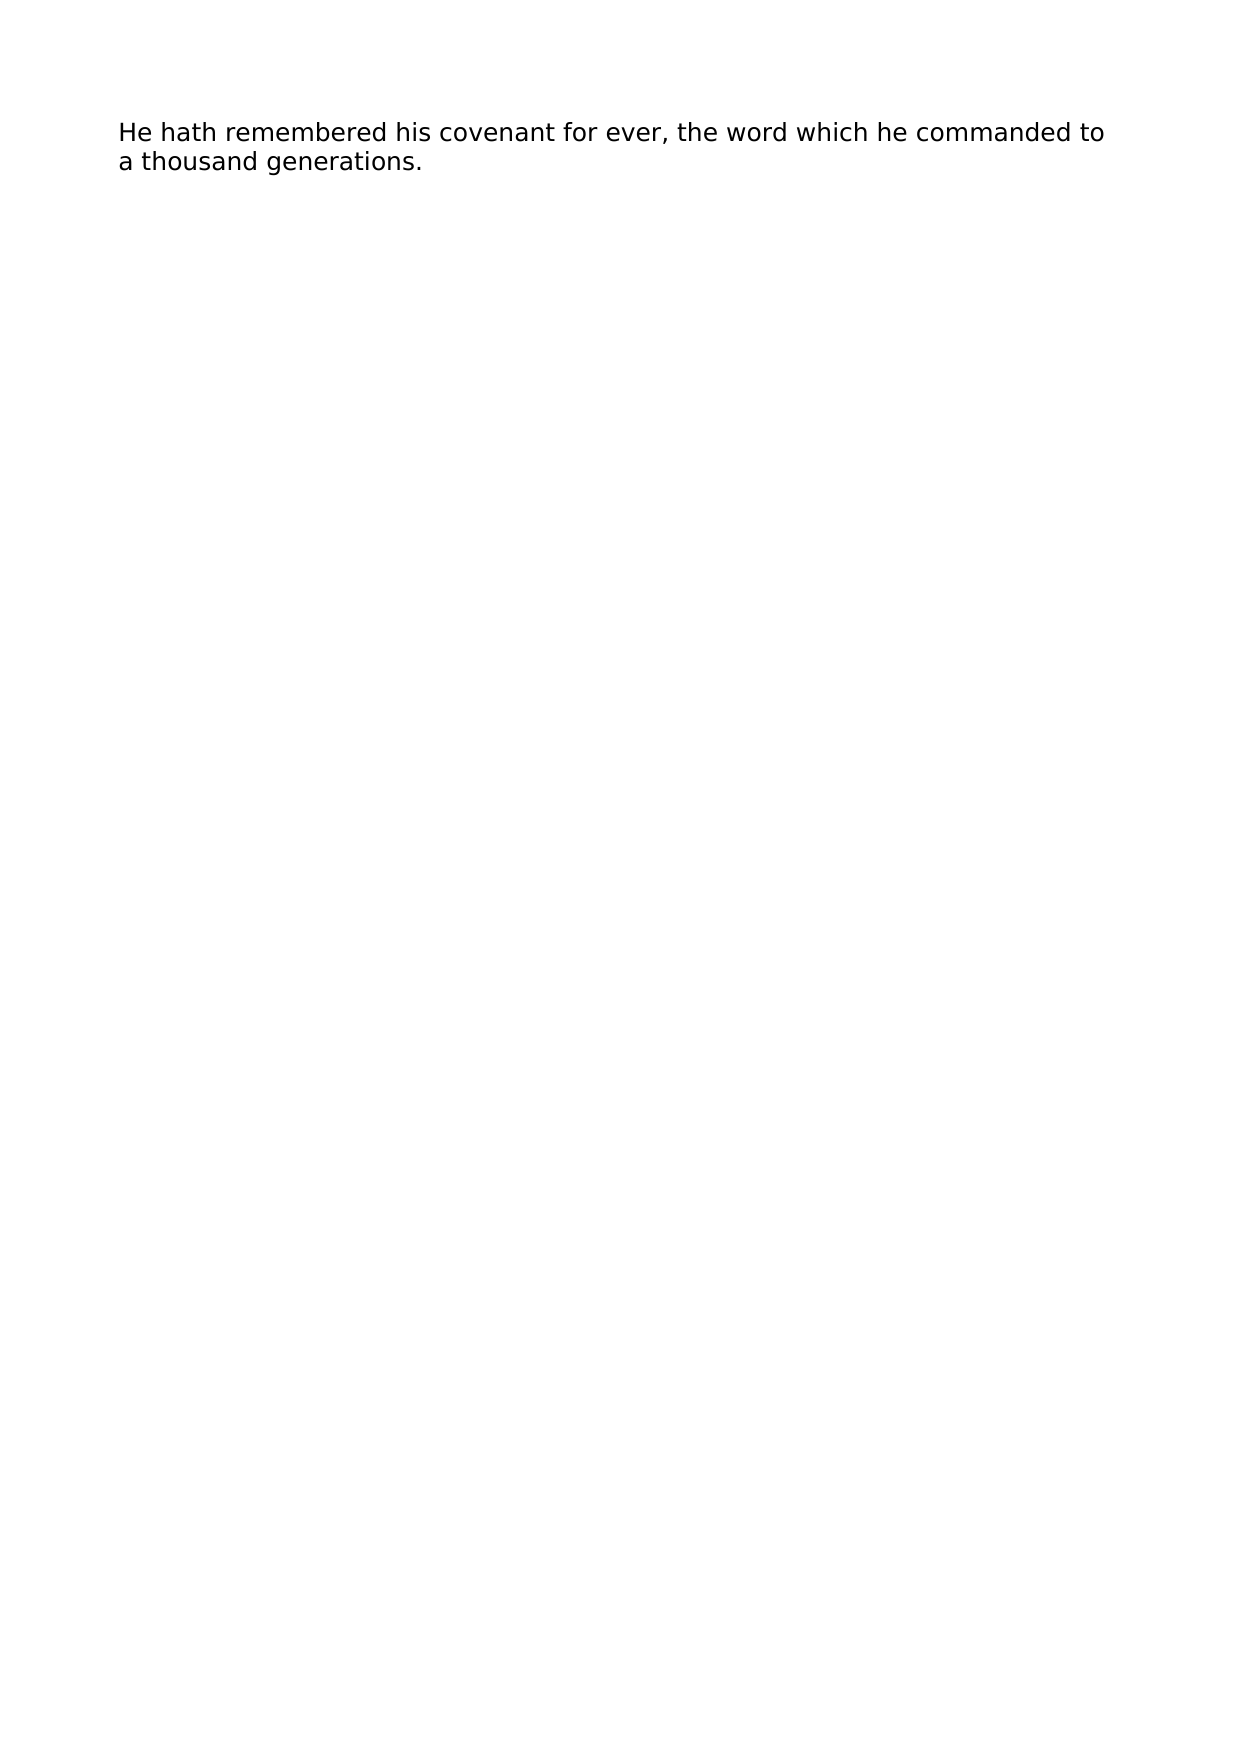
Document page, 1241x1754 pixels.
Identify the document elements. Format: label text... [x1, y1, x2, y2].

text He hath remembered his covenant for ever, the word which he commanded to a thousand generations. [118, 118, 1122, 176]
